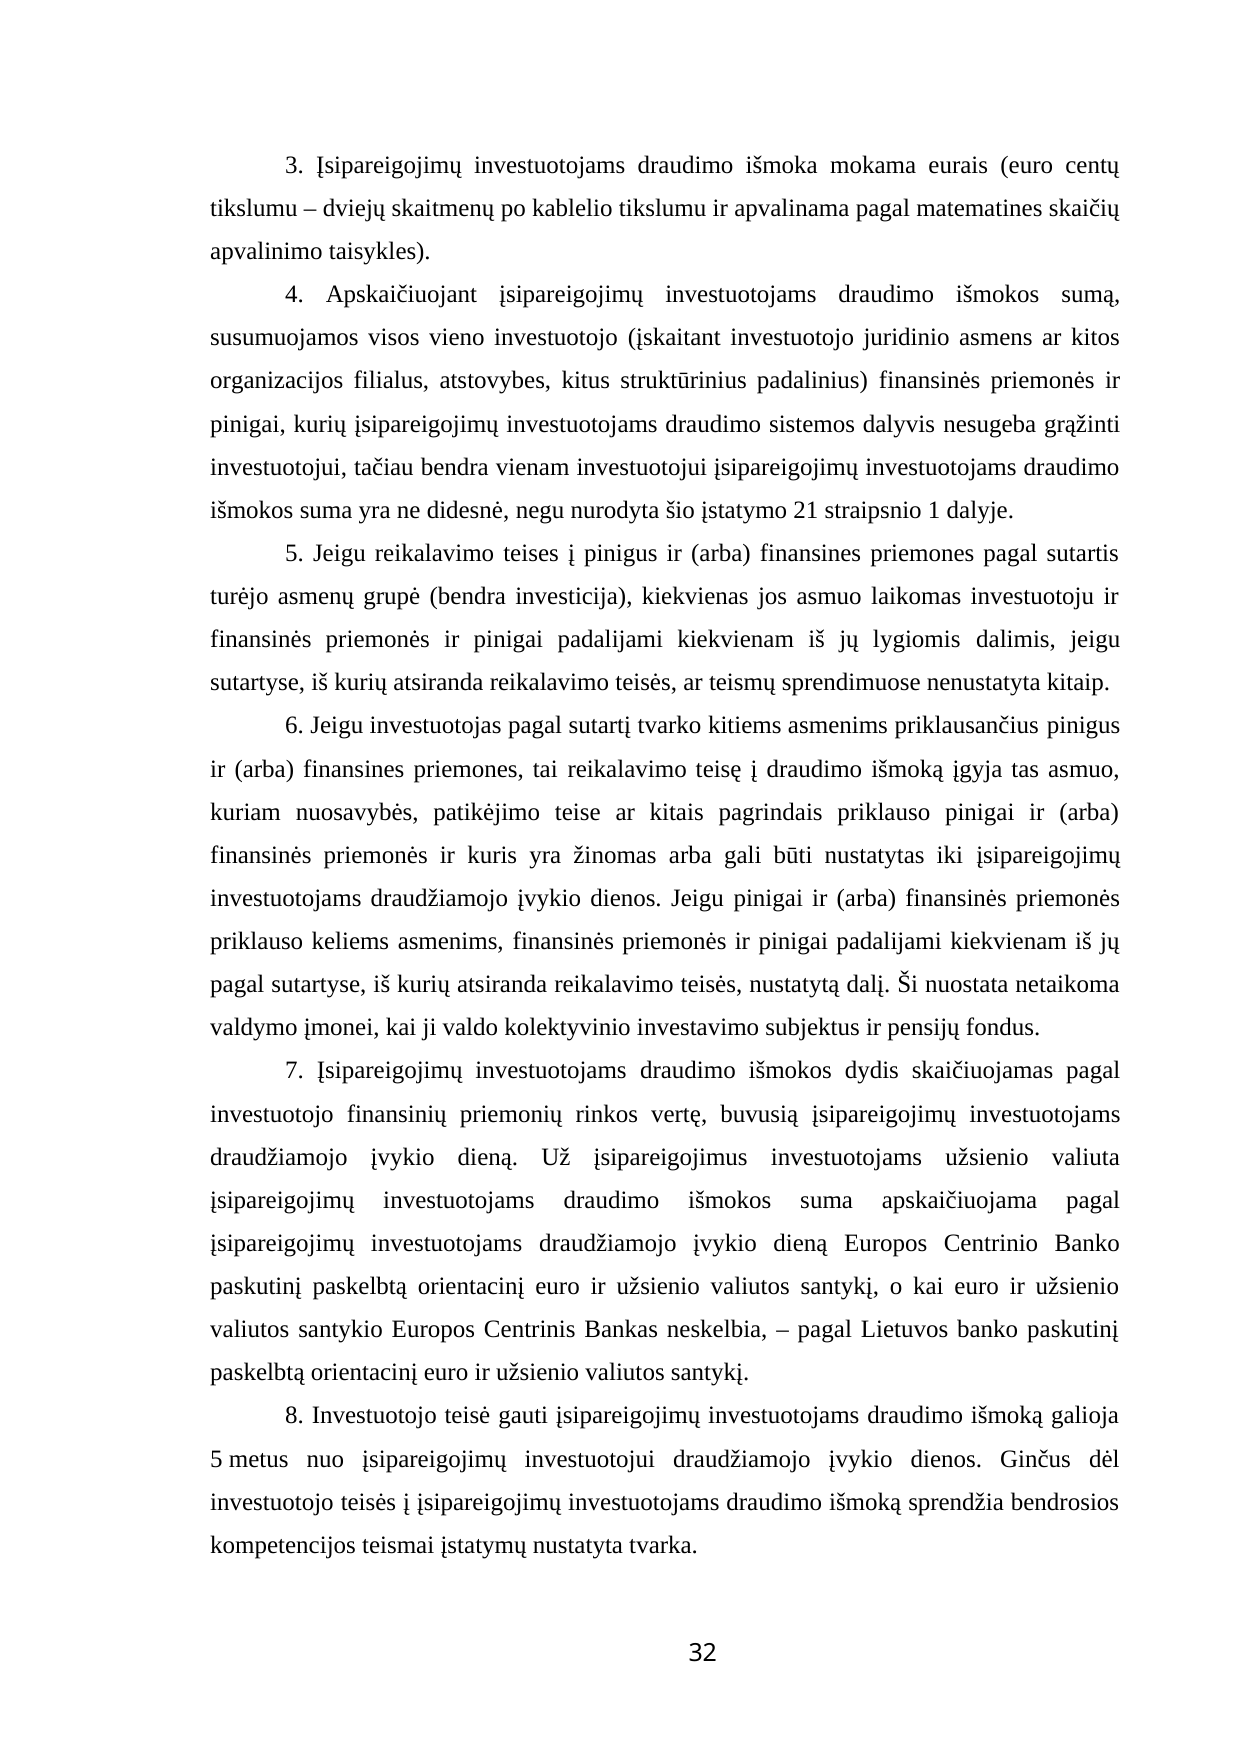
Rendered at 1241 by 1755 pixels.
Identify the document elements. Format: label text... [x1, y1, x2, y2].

text 5. Jeigu reikalavimo teises į pinigus ir (arba) finansines priemones pagal sutartis turėjo asmenų grupė (bendra investicija), kiekvienas jos asmuo laikomas investuotoju ir finansinės priemonės ir pinigai padalijami kiekvienam iš jų lygiomis dalimis, jeigu sutartyse, iš kurių atsiranda reikalavimo teisės, ar teismų sprendimuose nenustatyta kitaip. [210, 538, 1120, 696]
text 7. Įsipareigojimų investuotojams draudimo išmokos dydis skaičiuojamas pagal investuotojo finansinių priemonių rinkos vertę, buvusią įsipareigojimų investuotojams draudžiamojo įvykio dieną. Už įsipareigojimus investuotojams užsienio valiuta įsipareigojimų investuotojams draudimo išmokos suma apskaičiuojama pagal įsipareigojimų investuotojams draudžiamojo įvykio dieną Europos Centrinio Banko paskutinį paskelbtą orientacinį euro ir užsienio valiutos santykį, o kai euro ir užsienio valiutos santykio Europos Centrinis Bankas neskelbia, – pagal Lietuvos banko paskutinį paskelbtą orientacinį euro ir užsienio valiutos santykį. [210, 1056, 1120, 1386]
text 4. Apskaičiuojant įsipareigojimų investuotojams draudimo išmokos sumą, susumuojamos visos vieno investuotojo (įskaitant investuotojo juridinio asmens ar kitos organizacijos filialus, atstovybes, kitus struktūrinius padalinius) finansinės priemonės ir pinigai, kurių įsipareigojimų investuotojams draudimo sistemos dalyvis nesugeba grąžinti investuotojui, tačiau bendra vienam investuotojui įsipareigojimų investuotojams draudimo išmokos suma yra ne didesnė, negu nurodyta šio įstatymo 21 straipsnio 1 dalyje. [210, 279, 1120, 524]
text 6. Jeigu investuotojas pagal sutartį tvarko kitiems asmenims priklausančius pinigus ir (arba) finansines priemones, tai reikalavimo teisę į draudimo išmoką įgyja tas asmuo, kuriam nuosavybės, patikėjimo teise ar kitais pagrindais priklauso pinigai ir (arba) finansinės priemonės ir kuris yra žinomas arba gali būti nustatytas iki įsipareigojimų investuotojams draudžiamojo įvykio dienos. Jeigu pinigai ir (arba) finansinės priemonės priklauso keliems asmenims, finansinės priemonės ir pinigai padalijami kiekvienam iš jų pagal sutartyse, iš kurių atsiranda reikalavimo teisės, nustatytą dalį. Ši nuostata netaikoma valdymo įmonei, kai ji valdo kolektyvinio investavimo subjektus ir pensijų fondus. [210, 711, 1120, 1041]
text 3. Įsipareigojimų investuotojams draudimo išmoka mokama eurais (euro centų tikslumu – dviejų skaitmenų po kablelio tikslumu ir apvalinama pagal matematines skaičių apvalinimo taisykles). [210, 150, 1120, 265]
text 8. Investuotojo teisė gauti įsipareigojimų investuotojams draudimo išmoką galioja 5 metus nuo įsipareigojimų investuotojui draudžiamojo įvykio dienos. Ginčus dėl investuotojo teisės į įsipareigojimų investuotojams draudimo išmoką sprendžia bendrosios kompetencijos teismai įstatymų nustatyta tvarka. [210, 1401, 1120, 1559]
